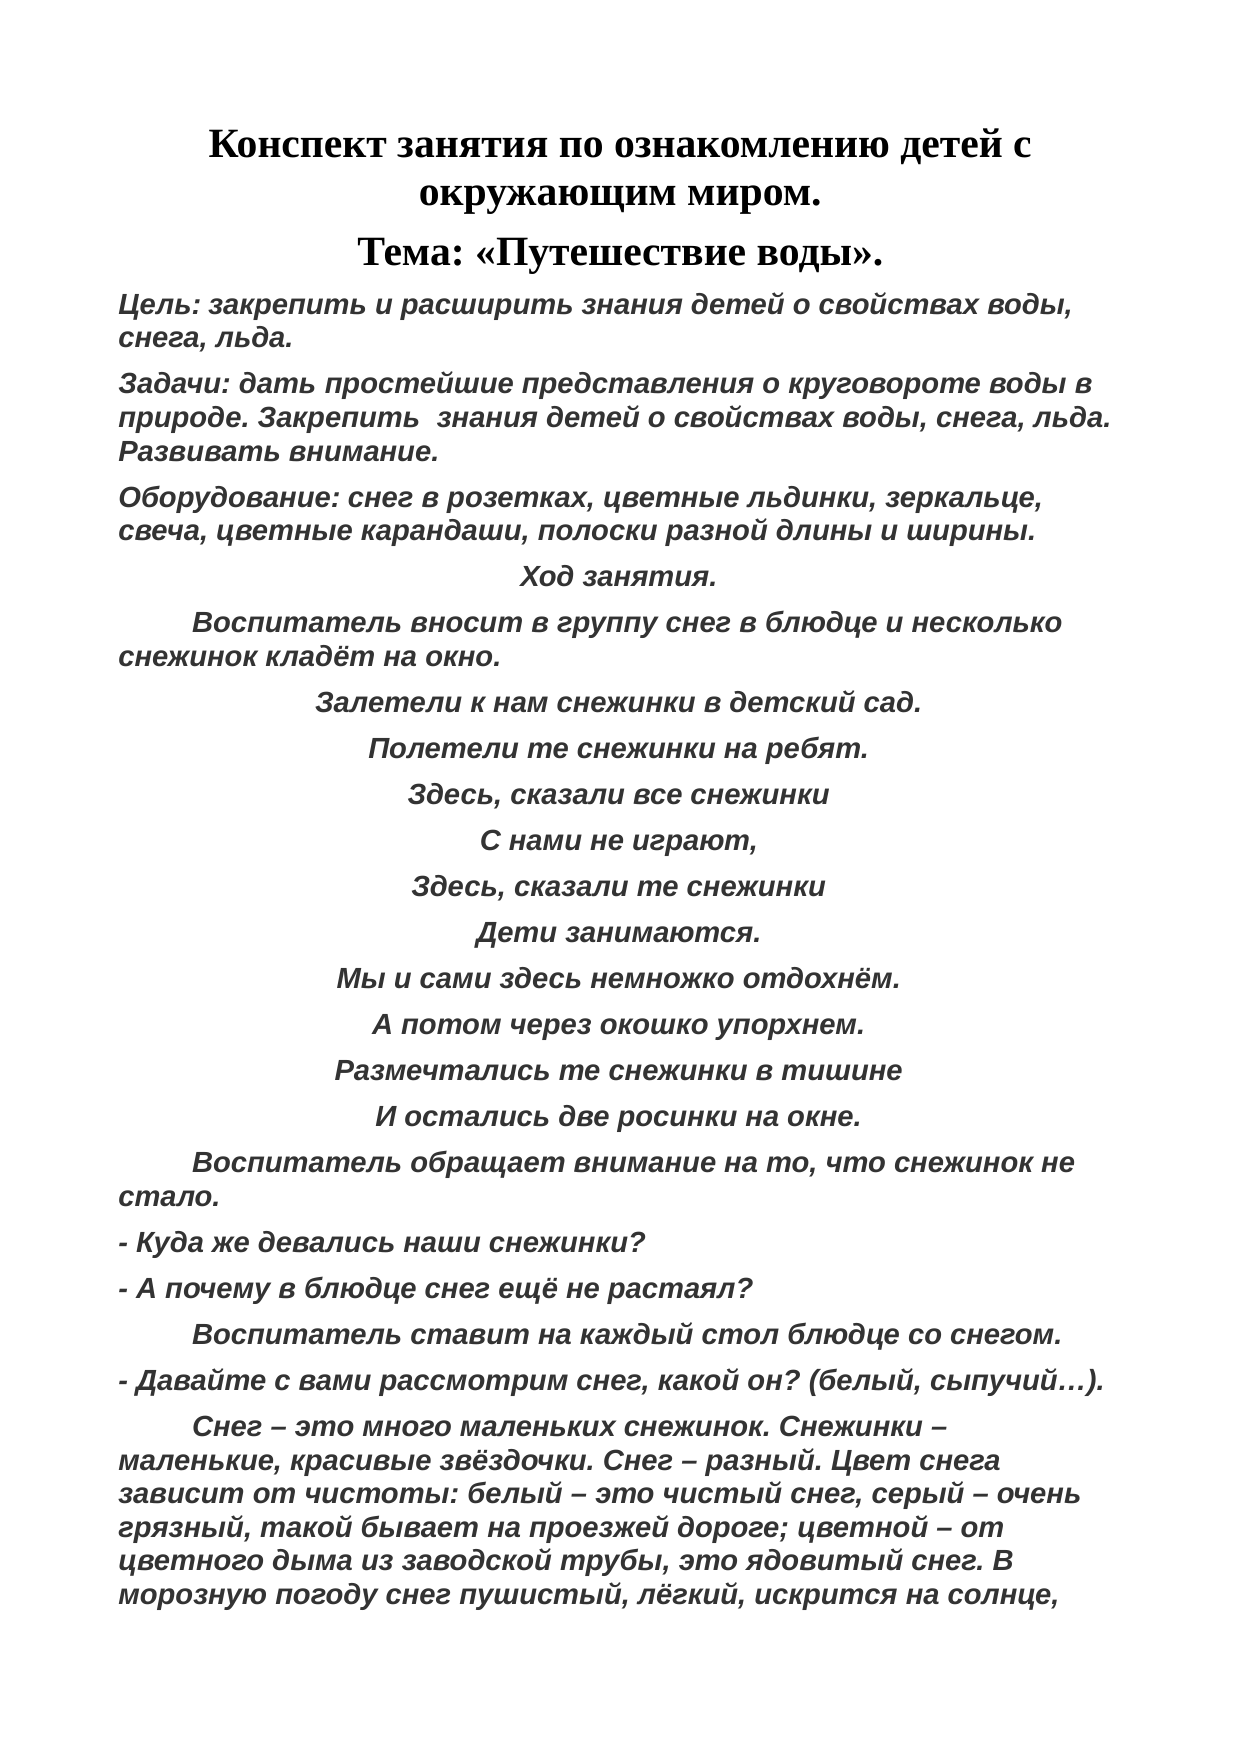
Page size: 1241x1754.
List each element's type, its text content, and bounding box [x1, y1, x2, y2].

text Снег – это много маленьких снежинок. Снежинки – маленькие, красивые звёздочки. Снег – разный. Цвет снега зависит от чистоты: белый – это чистый снег, серый – очень грязный, такой бывает на проезжей дороге; цветной – от цветного дыма из заводской трубы, это ядовитый снег. В морозную погоду снег пушистый, лёгкий, искрится на солнце, [118, 1409, 1122, 1610]
text Цель: закрепить и расширить знания детей о свойствах воды, снега, льда. [118, 287, 1122, 354]
text Оборудование: снег в розетках, цветные льдинки, зеркальце, свеча, цветные карандаши, полоски разной длины и ширины. [118, 479, 1122, 547]
text Размечтались те снежинки в тишине [118, 1053, 1122, 1087]
text Залетели к нам снежинки в детский сад. [118, 685, 1122, 718]
text Конспект занятия по ознакомлению детей с окружающим миром. [118, 118, 1122, 214]
text Воспитатель вносит в группу снег в блюдце и несколько снежинок кладёт на окно. [118, 605, 1122, 672]
text Воспитатель ставит на каждый стол блюдце со снегом. [118, 1317, 1122, 1350]
text Ход занятия. [118, 559, 1122, 593]
text Полетели те снежинки на ребят. [118, 731, 1122, 764]
text С нами не играют, [118, 823, 1122, 856]
text - А почему в блюдце снег ещё не растаял? [118, 1271, 1122, 1304]
text Дети занимаются. [118, 915, 1122, 948]
text Здесь, сказали все снежинки [118, 777, 1122, 810]
text - Куда же девались наши снежинки? [118, 1225, 1122, 1258]
text Воспитатель обращает внимание на то, что снежинок не стало. [118, 1145, 1122, 1212]
text - Давайте с вами рассмотрим снег, какой он? (белый, сыпучий…). [118, 1363, 1122, 1396]
text Здесь, сказали те снежинки [118, 869, 1122, 902]
text И остались две росинки на окне. [118, 1099, 1122, 1133]
text Тема: «Путешествие воды». [118, 226, 1122, 274]
text Мы и сами здесь немножко отдохнём. [118, 961, 1122, 994]
text Задачи: дать простейшие представления о круговороте воды в природе. Закрепить знания детей о свойствах воды, снега, льда. Развивать внимание. [118, 366, 1122, 467]
text А потом через окошко упорхнем. [118, 1007, 1122, 1041]
